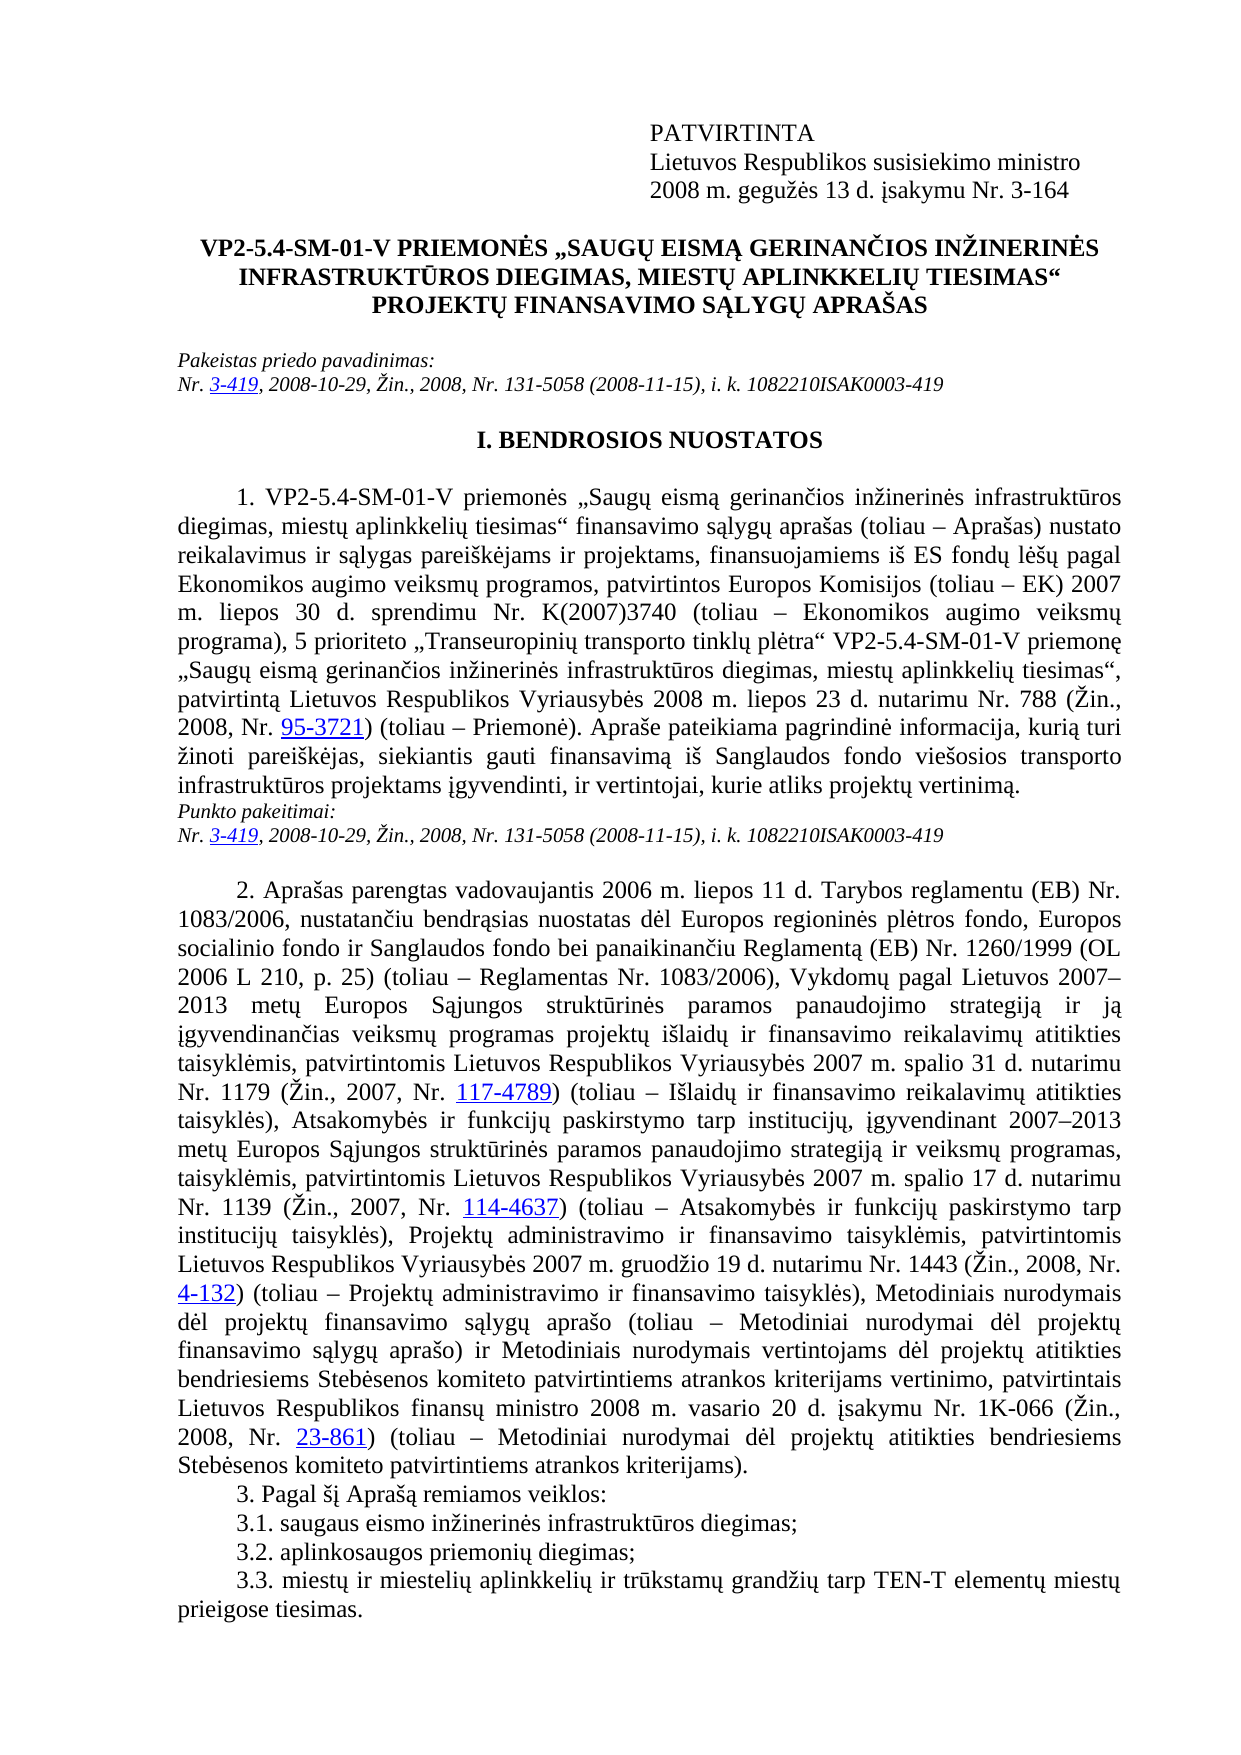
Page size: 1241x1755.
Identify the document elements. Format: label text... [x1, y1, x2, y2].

text I. BENDROSIOS NUOSTATOS [177, 425, 1122, 454]
text 2. Aprašas parengtas vadovaujantis 2006 m. liepos 11 d. Tarybos reglamentu (EB) Nr. 1083/2006, nustatančiu bendrąsias nuostatas dėl Europos regioninės plėtros fondo, Europos socialinio fondo ir Sanglaudos fondo bei panaikinančiu Reglamentą (EB) Nr. 1260/1999 (OL 2006 L 210, p. 25) (toliau – Reglamentas Nr. 1083/2006), Vykdomų pagal Lietuvos 2007–2013 metų Europos Sąjungos struktūrinės paramos panaudojimo strategiją ir ją įgyvendinančias veiksmų programas projektų išlaidų ir finansavimo reikalavimų atitikties taisyklėmis, patvirtintomis Lietuvos Respublikos Vyriausybės 2007 m. spalio 31 d. nutarimu Nr. 1179 (Žin., 2007, Nr. 117-4789) (toliau – Išlaidų ir finansavimo reikalavimų atitikties taisyklės), Atsakomybės ir funkcijų paskirstymo tarp institucijų, įgyvendinant 2007–2013 metų Europos Sąjungos struktūrinės paramos panaudojimo strategiją ir veiksmų programas, taisyklėmis, patvirtintomis Lietuvos Respublikos Vyriausybės 2007 m. spalio 17 d. nutarimu Nr. 1139 (Žin., 2007, Nr. 114-4637) (toliau – Atsakomybės ir funkcijų paskirstymo tarp institucijų taisyklės), Projektų administravimo ir finansavimo taisyklėmis, patvirtintomis Lietuvos Respublikos Vyriausybės 2007 m. gruodžio 19 d. nutarimu Nr. 1443 (Žin., 2008, Nr. 4-132) (toliau – Projektų administravimo ir finansavimo taisyklės), Metodiniais nurodymais dėl projektų finansavimo sąlygų aprašo (toliau – Metodiniai nurodymai dėl projektų finansavimo sąlygų aprašo) ir Metodiniais nurodymais vertintojams dėl projektų atitikties bendriesiems Stebėsenos komiteto patvirtintiems atrankos kriterijams vertinimo, patvirtintais Lietuvos Respublikos finansų ministro 2008 m. vasario 20 d. įsakymu Nr. 1K-066 (Žin., 2008, Nr. 23-861) (toliau – Metodiniai nurodymai dėl projektų atitikties bendriesiems Stebėsenos komiteto patvirtintiems atrankos kriterijams). [177, 876, 1122, 1479]
text Nr. 3-419, 2008-10-29, Žin., 2008, Nr. 131-5058 (2008-11-15), i. k. 1082210ISAK0003-419 [177, 823, 1122, 847]
text 3.1. saugaus eismo inžinerinės infrastruktūros diegimas; [177, 1508, 1122, 1537]
text Lietuvos Respublikos susisiekimo ministro [649, 147, 1122, 176]
text 1. VP2-5.4-SM-01-V priemonės „Saugų eismą gerinančios inžinerinės infrastruktūros diegimas, miestų aplinkkelių tiesimas“ finansavimo sąlygų aprašas (toliau – Aprašas) nustato reikalavimus ir sąlygas pareiškėjams ir projektams, finansuojamiems iš ES fondų lėšų pagal Ekonomikos augimo veiksmų programos, patvirtintos Europos Komisijos (toliau – EK) 2007 m. liepos 30 d. sprendimu Nr. K(2007)3740 (toliau – Ekonomikos augimo veiksmų programa), 5 prioriteto „Transeuropinių transporto tinklų plėtra“ VP2-5.4-SM-01-V priemonę „Saugų eismą gerinančios inžinerinės infrastruktūros diegimas, miestų aplinkkelių tiesimas“, patvirtintą Lietuvos Respublikos Vyriausybės 2008 m. liepos 23 d. nutarimu Nr. 788 (Žin., 2008, Nr. 95-3721) (toliau – Priemonė). Apraše pateikiama pagrindinė informacija, kurią turi žinoti pareiškėjas, siekiantis gauti finansavimą iš Sanglaudos fondo viešosios transporto infrastruktūros projektams įgyvendinti, ir vertintojai, kurie atliks projektų vertinimą. [177, 482, 1122, 799]
text 3.3. miestų ir miestelių aplinkkelių ir trūkstamų grandžių tarp TEN-T elementų miestų prieigose tiesimas. [177, 1566, 1122, 1623]
text 2008 m. gegužės 13 d. įsakymu Nr. 3-164 [649, 176, 1122, 204]
text Pakeistas priedo pavadinimas: [177, 348, 1122, 372]
text VP2-5.4-SM-01-V PRIEMONĖS „SAUGŲ EISMĄ GERINANČIOS INŽINERINĖS INFRASTRUKTŪROS DIEGIMAS, MIESTŲ APLINKKELIŲ TIESIMAS“ PROJEKTŲ FINANSAVIMO SĄLYGŲ APRAŠAS [177, 233, 1122, 319]
text PATVIRTINTA [649, 118, 1122, 147]
text Nr. 3-419, 2008-10-29, Žin., 2008, Nr. 131-5058 (2008-11-15), i. k. 1082210ISAK0003-419 [177, 372, 1122, 396]
text Punkto pakeitimai: [177, 799, 1122, 823]
text 3. Pagal šį Aprašą remiamos veiklos: [177, 1479, 1122, 1508]
text 3.2. aplinkosaugos priemonių diegimas; [177, 1537, 1122, 1566]
